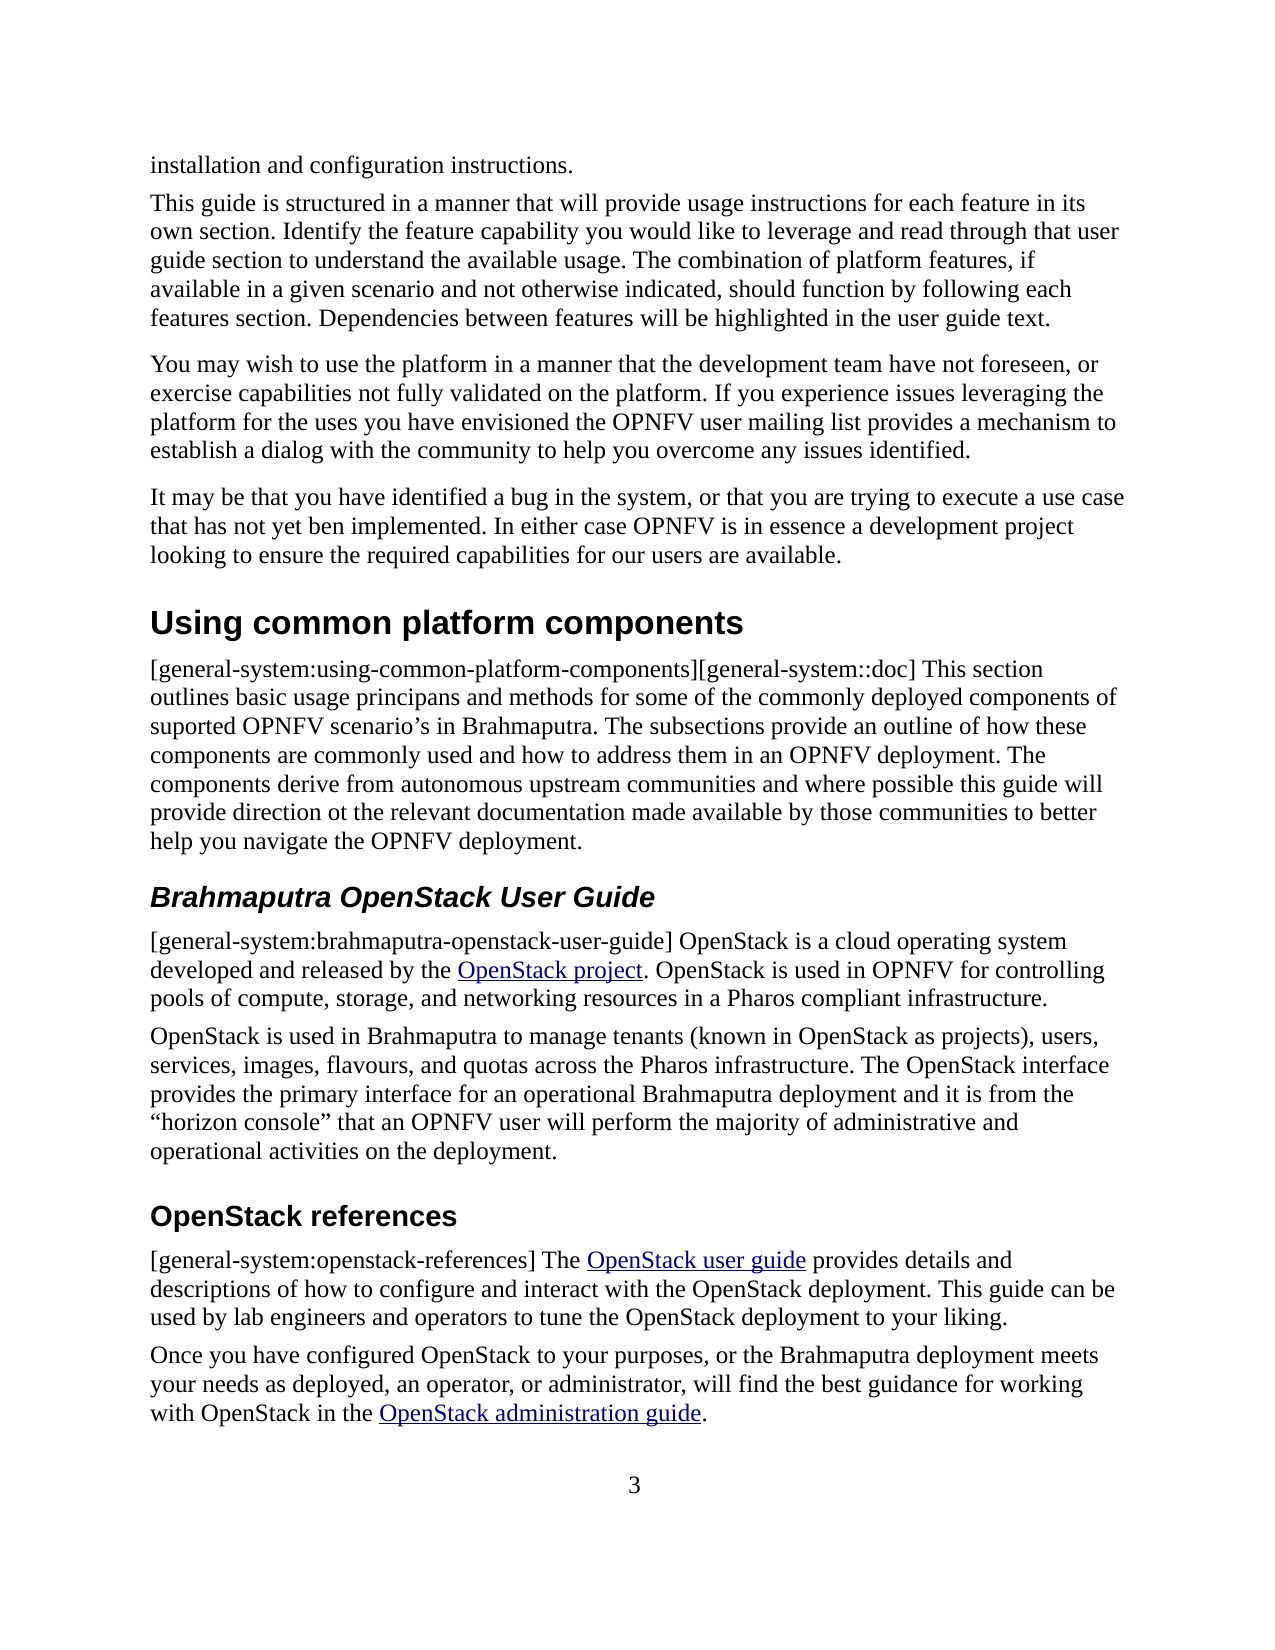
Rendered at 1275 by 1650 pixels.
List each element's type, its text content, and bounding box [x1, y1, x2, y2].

text This guide is structured in a manner that will provide usage instructions for each feature in its own section. Identify the feature capability you would like to leverage and read through that user guide section to understand the available usage. The combination of platform features, if available in a given scenario and not otherwise indicated, should function by following each features section. Dependencies between features will be highlighted in the user guide text. [150, 188, 1125, 331]
text [general-system:using-common-platform-components][general-system::doc] This section outlines basic usage principans and methods for some of the commonly deployed components of suported OPNFV scenario’s in Brahmaputra. The subsections provide an outline of how these components are commonly used and how to address them in an OPNFV deployment. The components derive from autonomous upstream communities and where possible this guide will provide direction ot the relevant documentation made available by those communities to better help you navigate the OPNFV deployment. [150, 654, 1125, 855]
text It may be that you have identified a bug in the system, or that you are trying to execute a use case that has not yet ben implemented. In either case OPNFV is in essence a development project looking to ensure the required capabilities for our users are available. [150, 482, 1125, 568]
subtitle Using common platform components [150, 602, 1125, 641]
text [general-system:openstack-references] The OpenStack user guide provides details and descriptions of how to configure and interact with the OpenStack deployment. This guide can be used by lab engineers and operators to tune the OpenStack deployment to your liking. [150, 1245, 1125, 1331]
text Once you have configured OpenStack to your purposes, or the Brahmaputra deployment meets your needs as deployed, an operator, or administrator, will find the best guidance for working with OpenStack in the OpenStack administration guide. [150, 1340, 1125, 1426]
text installation and configuration instructions. [150, 150, 1125, 179]
text OpenStack is used in Brahmaputra to manage tenants (known in OpenStack as projects), users, services, images, flavours, and quotas across the Pharos infrastructure. The OpenStack interface provides the primary interface for an operational Brahmaputra deployment and it is from the “horizon console” that an OPNFV user will perform the majority of administrative and operational activities on the deployment. [150, 1021, 1125, 1165]
subtitle Brahmaputra OpenStack User Guide [150, 880, 1125, 913]
text [general-system:brahmaputra-openstack-user-guide] OpenStack is a cloud operating system developed and released by the OpenStack project. OpenStack is used in OPNFV for controlling pools of compute, storage, and networking resources in a Pharos compliant infrastructure. [150, 926, 1125, 1012]
text You may wish to use the platform in a manner that the development team have not foreseen, or exercise capabilities not fully validated on the platform. If you experience issues leveraging the platform for the uses you have envisioned the OPNFV user mailing list provides a mechanism to establish a dialog with the community to help you overcome any issues identified. [150, 349, 1125, 464]
subtitle OpenStack references [150, 1199, 1125, 1232]
